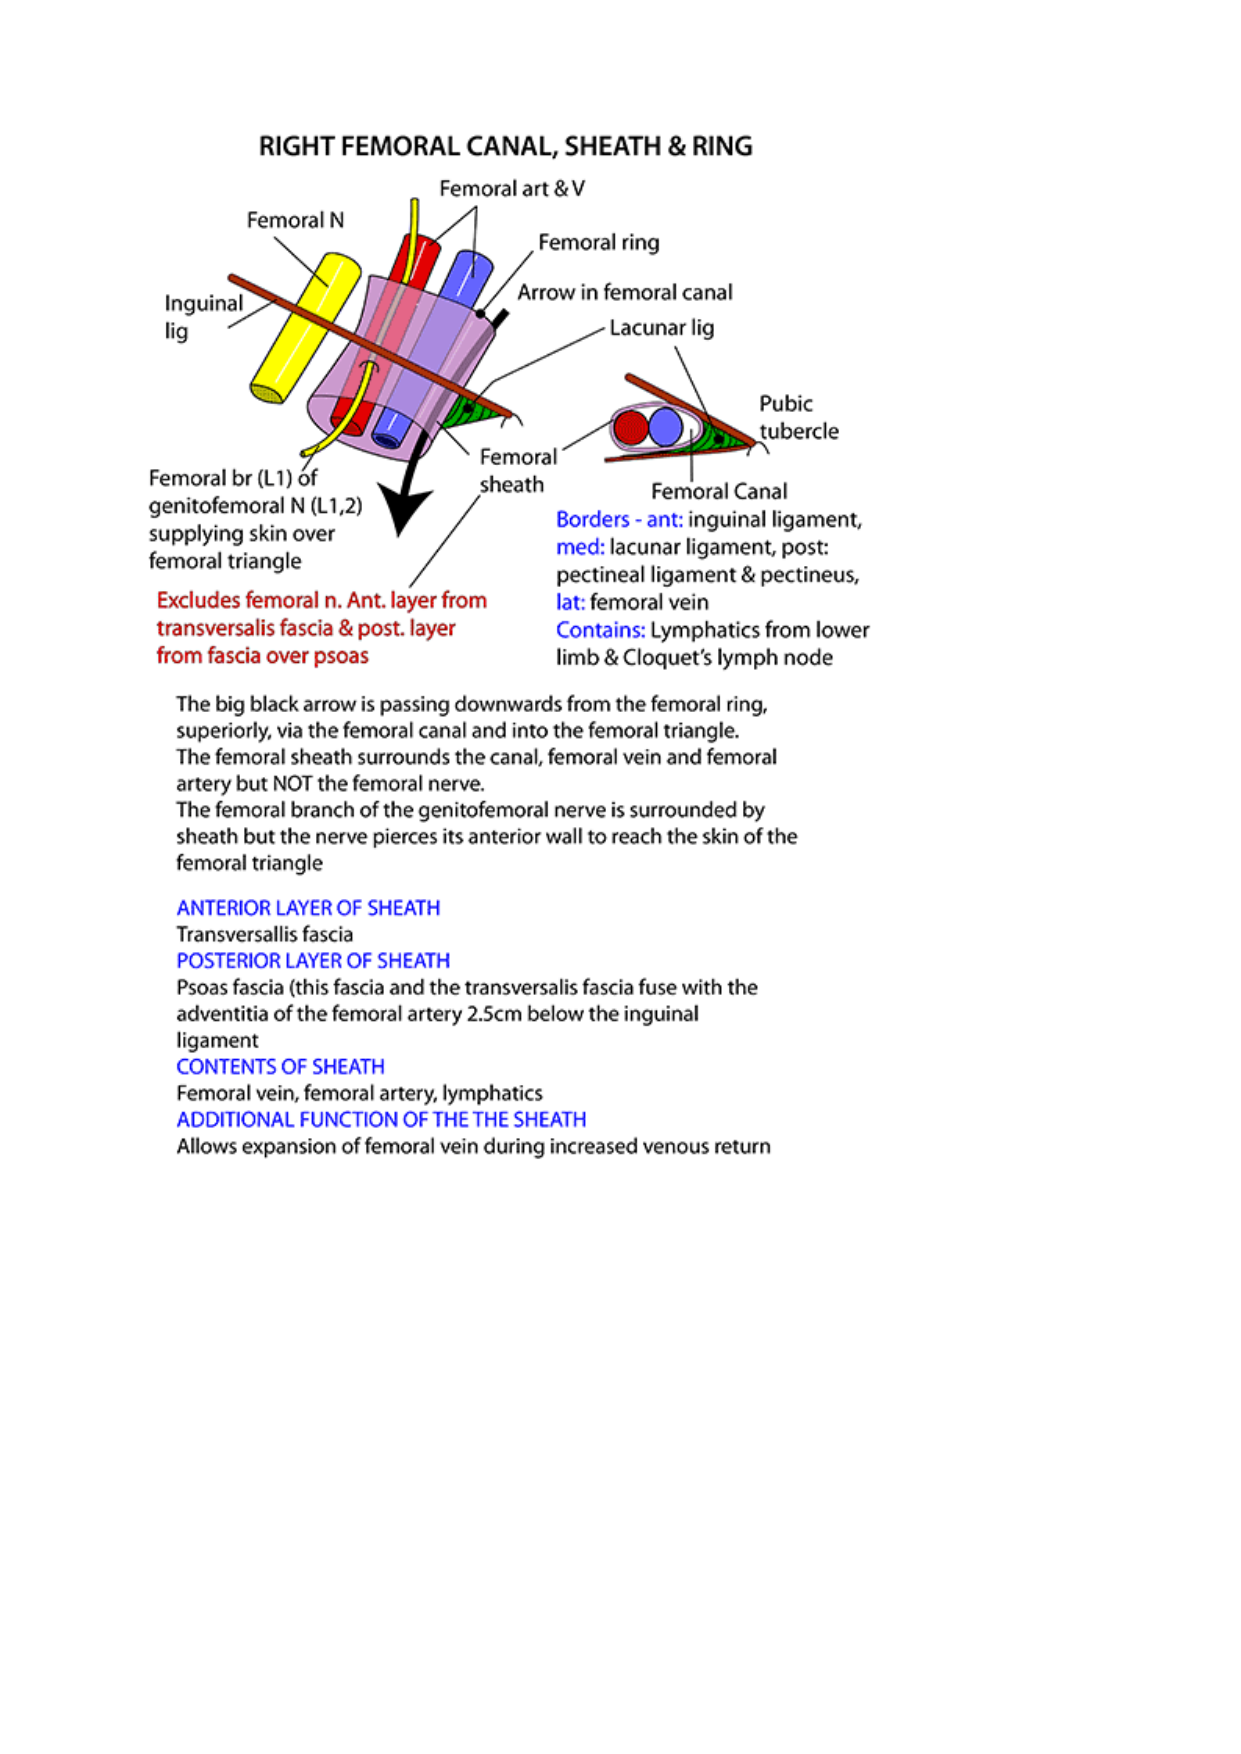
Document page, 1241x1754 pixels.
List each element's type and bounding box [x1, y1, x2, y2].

picture [118, 118, 900, 1170]
